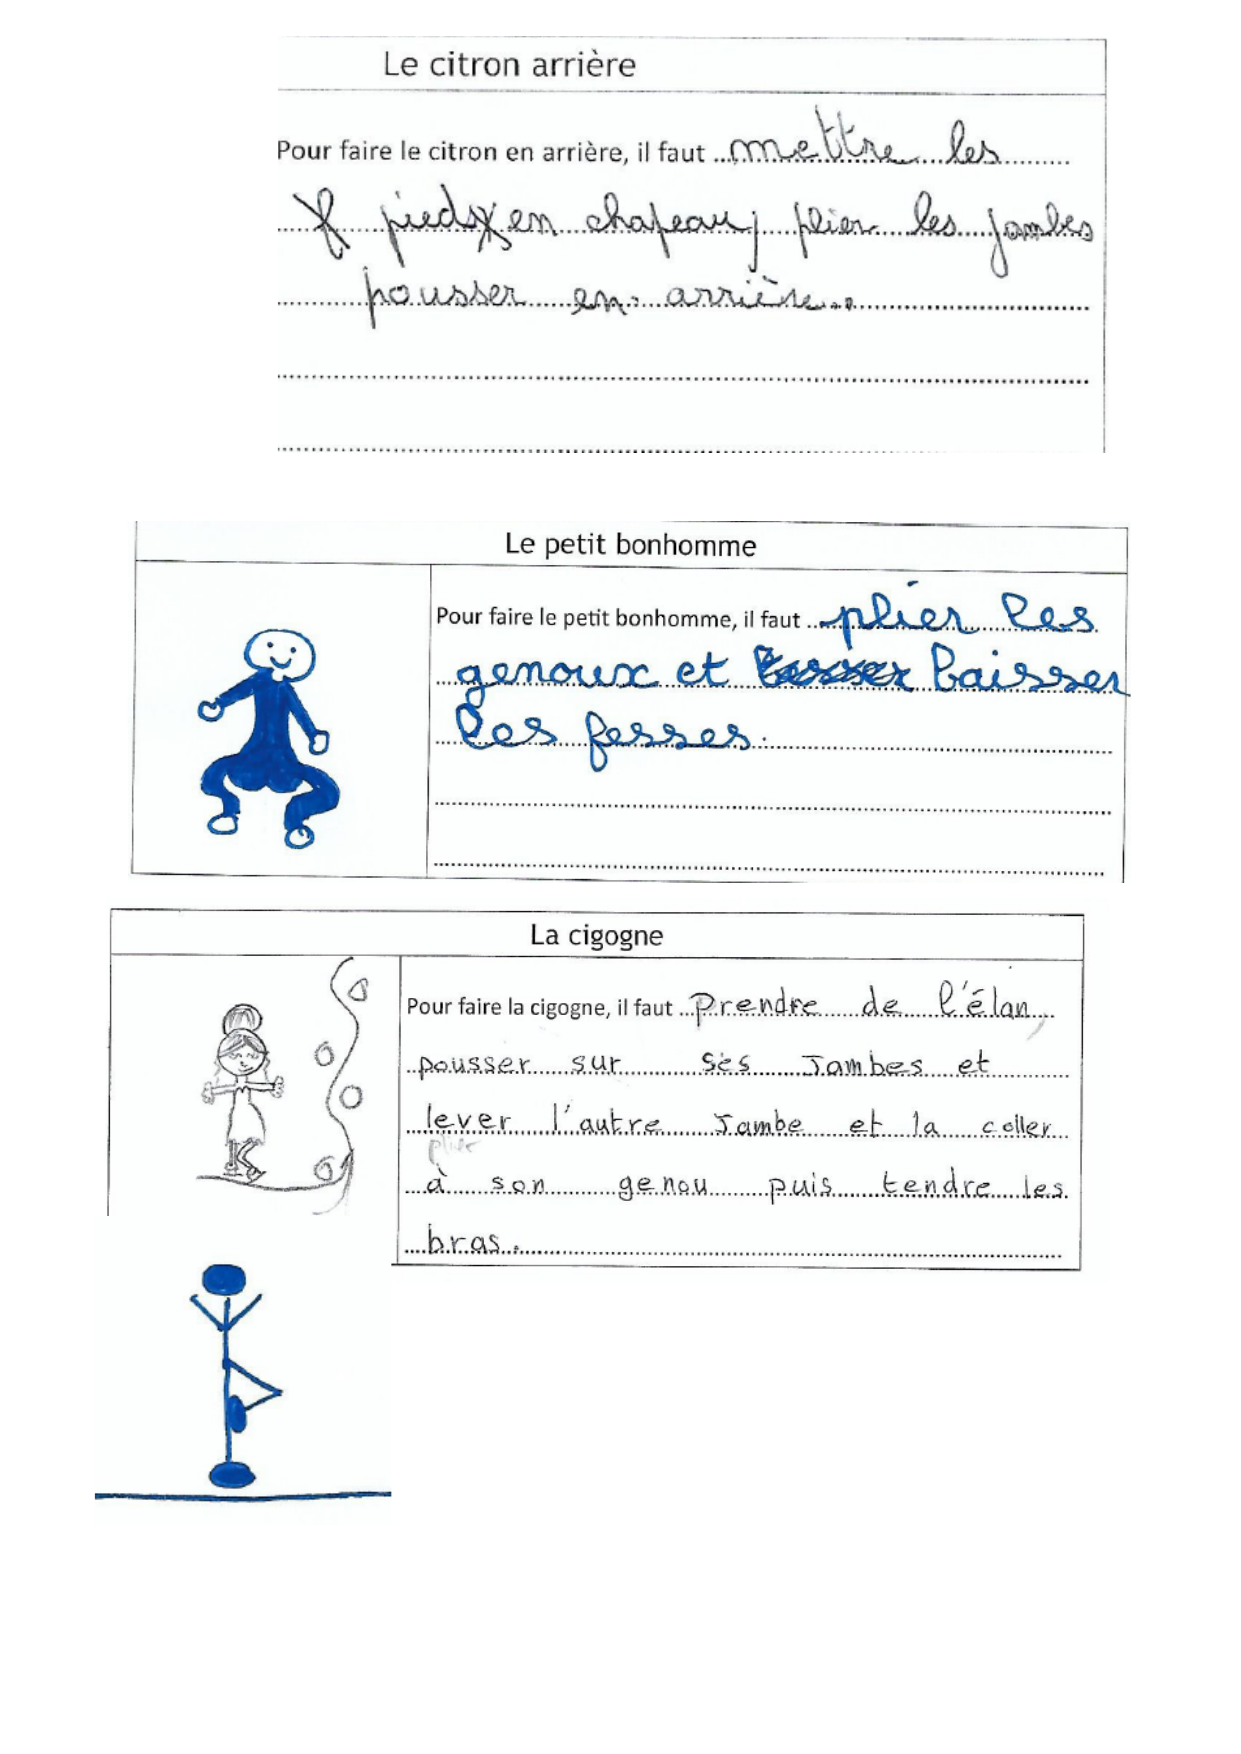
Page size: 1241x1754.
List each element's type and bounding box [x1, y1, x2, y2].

picture [127, 521, 1132, 883]
picture [94, 898, 1110, 1525]
picture [277, 36, 1110, 453]
